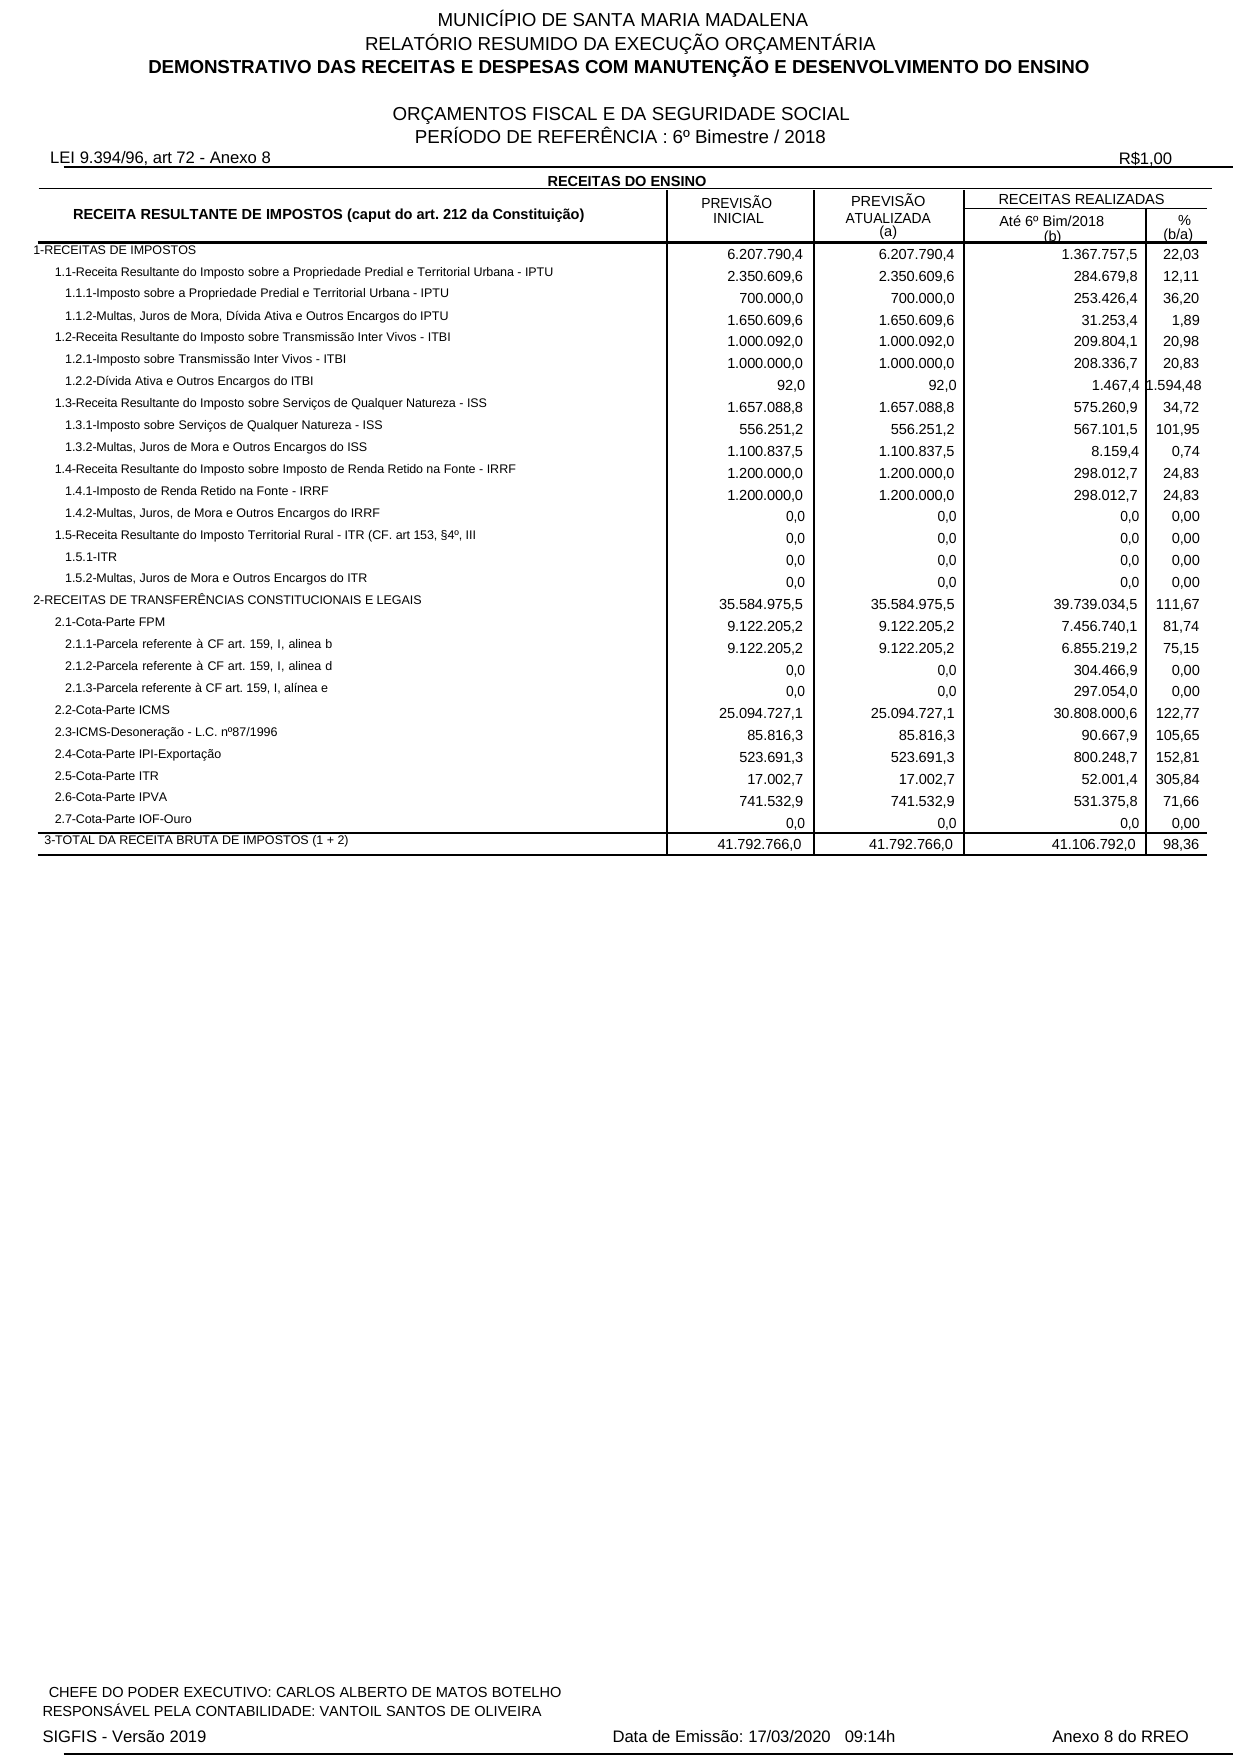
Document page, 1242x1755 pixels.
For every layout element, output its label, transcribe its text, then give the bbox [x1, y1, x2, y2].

table_cell 41.106.792,0 [965, 834, 1145, 854]
table_header PREVISÃO ATUALIZADA (a) [815, 190, 963, 241]
table_cell RECEITAS DE IMPOSTOS 1.1-Receita Resultante do Imposto sobre a Propriedade Predial e Territorial Urbana - IPTU 1.1.1-Imposto sobre a Propriedade Predial e Territorial Urbana - IPTU 1.1.2-Multas, Juros de Mora, Dívida Ativa e Outros Encargos do IPTU 1.2-Receita Resultante do Imposto sobre Transmissão Inter Vivos - ITBI 1.2.1-Imposto sobre Transmissão Inter Vivos - ITBI 1.2.2-Dívida Ativa e Outros Encargos do ITBI 1.3-Receita Resultante do Imposto sobre Serviços de Qualquer Natureza - ISS 1.3.1-Imposto sobre Serviços de Qualquer Natureza - ISS 1.3.2-Multas, Juros de Mora e Outros Encargos do ISS 1.4-Receita Resultante do Imposto sobre Imposto de Renda Retido na Fonte - IRRF 1.4.1-Imposto de Renda Retido na Fonte - IRRF 1.4.2-Multas, Juros, de Mora e Outros Encargos do IRRF 1.5-Receita Resultante do Imposto Territorial Rural - ITR (CF. art 153, §4º, III 1.5.1-ITR 1.5.2-Multas, Juros de Mora e Outros Encargos do ITR RECEITAS DE TRANSFERÊNCIAS CONSTITUCIONAIS E LEGAIS 2.1-Cota-Parte FPM 2.1.1-Parcela referente à CF art. 159, I, alinea b 2.1.2-Parcela referente à CF art. 159, I, alinea d 2.1.3-Parcela referente à CF art. 159, I, alínea e 2.2-Cota-Parte ICMS 2.3-ICMS-Desoneração - L.C. nº87/1996 2.4-Cota-Parte IPI-Exportação 2.5-Cota-Parte ITR 2.6-Cota-Parte IPVA 2.7-Cota-Parte IOF-Ouro [38, 244, 666, 832]
table_cell Até 6º Bim/2018 (b) [965, 209, 1145, 241]
table_header RECEITA RESULTANTE DE IMPOSTOS (caput do art. 212 da Constituição) [38, 190, 666, 241]
table_cell 3-TOTAL DA RECEITA BRUTA DE IMPOSTOS (1 + 2) [38, 834, 666, 854]
table_header RECEITAS REALIZADAS [965, 190, 1207, 208]
table_cell 22,03 12,11 36,20 1,89 20,98 20,83 34,72 101,95 0,74 24,83 24,83 0,00 0,00 0,00 0,00 111,67 81,74 75,15 0,00 0,00 122,77 105,65 152,81 305,84 71,66 0,00 [1147, 244, 1207, 832]
table_cell 6.207.790,4 2.350.609,6 700.000,0 1.650.609,6 1.000.092,0 1.000.000,0 92,0 1.657.088,8 556.251,2 1.100.837,5 1.200.000,0 1.200.000,0 0,0 0,0 0,0 0,0 35.584.975,5 9.122.205,2 9.122.205,2 0,0 0,0 25.094.727,1 85.816,3 523.691,3 17.002,7 741.532,9 0,0 [668, 244, 813, 832]
table_cell 98,36 [1147, 834, 1207, 854]
table_cell 41.792.766,0 [668, 834, 813, 854]
table_cell 41.792.766,0 [815, 834, 963, 854]
table_cell 6.207.790,4 2.350.609,6 700.000,0 1.650.609,6 1.000.092,0 1.000.000,0 92,0 1.657.088,8 556.251,2 1.100.837,5 1.200.000,0 1.200.000,0 0,0 0,0 0,0 0,0 35.584.975,5 9.122.205,2 9.122.205,2 0,0 0,0 25.094.727,1 85.816,3 523.691,3 17.002,7 741.532,9 0,0 [815, 244, 963, 832]
table_header PREVISÃO INICIAL [668, 190, 813, 241]
text RECEITAS DO ENSINO [38, 175, 1223, 190]
table_cell % (b/a) [1147, 209, 1207, 241]
table_cell 1.367.757,5 284.679,8 253.426,4 31.253,4 209.804,1 208.336,7 1.467,4 1.594,48 575.260,9 567.101,5 8.159,4 298.012,7 298.012,7 0,0 0,0 0,0 0,0 39.739.034,5 7.456.740,1 6.855.219,2 304.466,9 297.054,0 30.808.000,6 90.667,9 800.248,7 52.001,4 531.375,8 0,0 [965, 244, 1145, 832]
